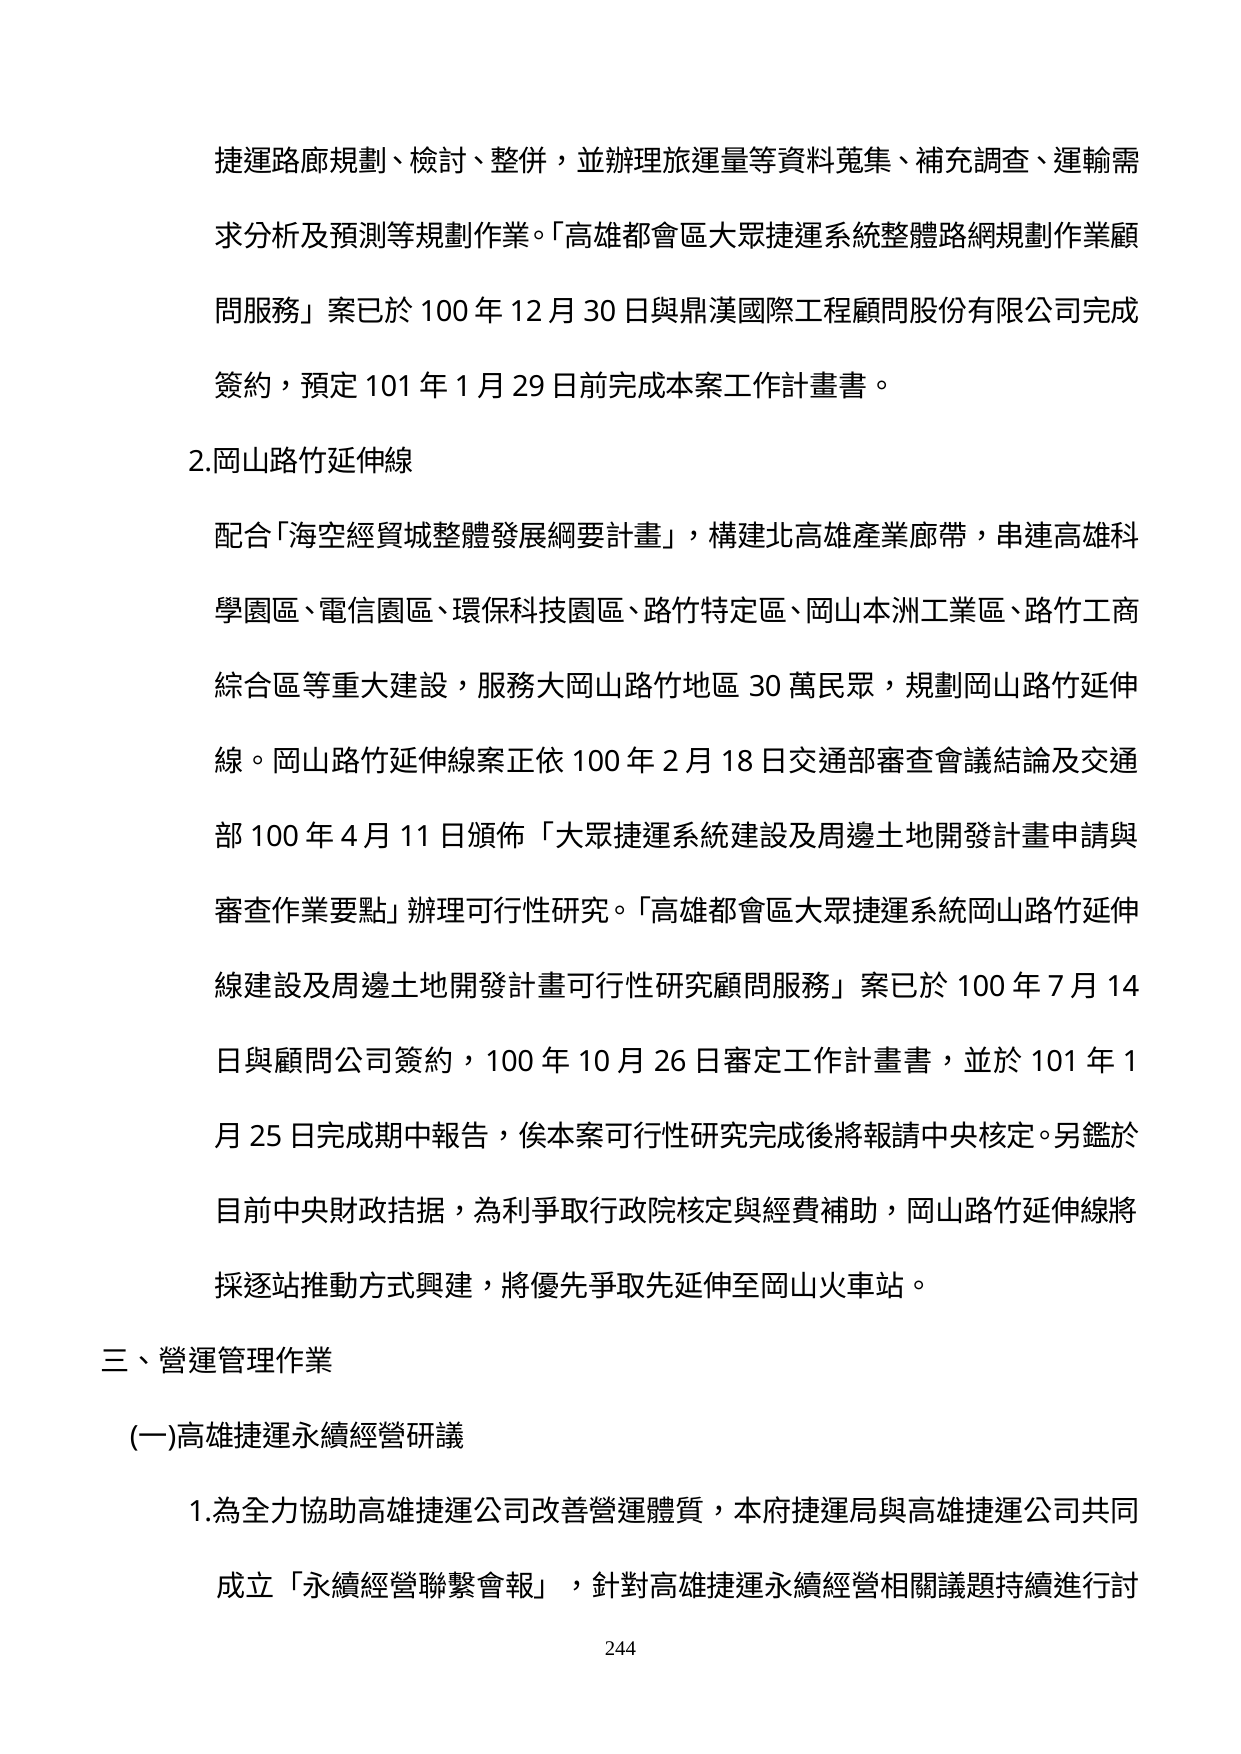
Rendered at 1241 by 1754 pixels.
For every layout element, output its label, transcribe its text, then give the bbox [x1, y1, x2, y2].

text 1.為全力協助高雄捷運公司改善營運體質，本府捷運局與高雄捷運公司共同成立「永續經營聯繫會報」，針對高雄捷運永續經營相關議題持續進行討 [188, 1471, 1140, 1621]
text 三、營運管理作業 [100, 1321, 1140, 1396]
text 捷運路廊規劃、檢討、整併，並辦理旅運量等資料蒐集、補充調查、運輸需求分析及預測等規劃作業。「高雄都會區大眾捷運系統整體路網規劃作業顧問服務」案已於100年12月30日與鼎漢國際工程顧問股份有限公司完成簽約，預定101年1月29日前完成本案工作計畫書。 [214, 121, 1140, 421]
text 2.岡山路竹延伸線 [188, 421, 1140, 496]
text (一)高雄捷運永續經營研議 [129, 1396, 1140, 1471]
text 配合「海空經貿城整體發展綱要計畫」，構建北高雄產業廊帶，串連高雄科學園區、電信園區、環保科技園區、路竹特定區、岡山本洲工業區、路竹工商綜合區等重大建設，服務大岡山路竹地區30萬民眾，規劃岡山路竹延伸線。岡山路竹延伸線案正依100年2月18日交通部審查會議結論及交通部100年4月11日頒佈「大眾捷運系統建設及周邊土地開發計畫申請與審查作業要點」辦理可行性研究。「高雄都會區大眾捷運系統岡山路竹延伸線建設及周邊土地開發計畫可行性研究顧問服務」案已於100年7月14日與顧問公司簽約，100年10月26日審定工作計畫書，並於101年1月25日完成期中報告，俟本案可行性研究完成後將報請中央核定。另鑑於目前中央財政拮据，為利爭取行政院核定與經費補助，岡山路竹延伸線將採逐站推動方式興建，將優先爭取先延伸至岡山火車站。 [214, 496, 1140, 1321]
